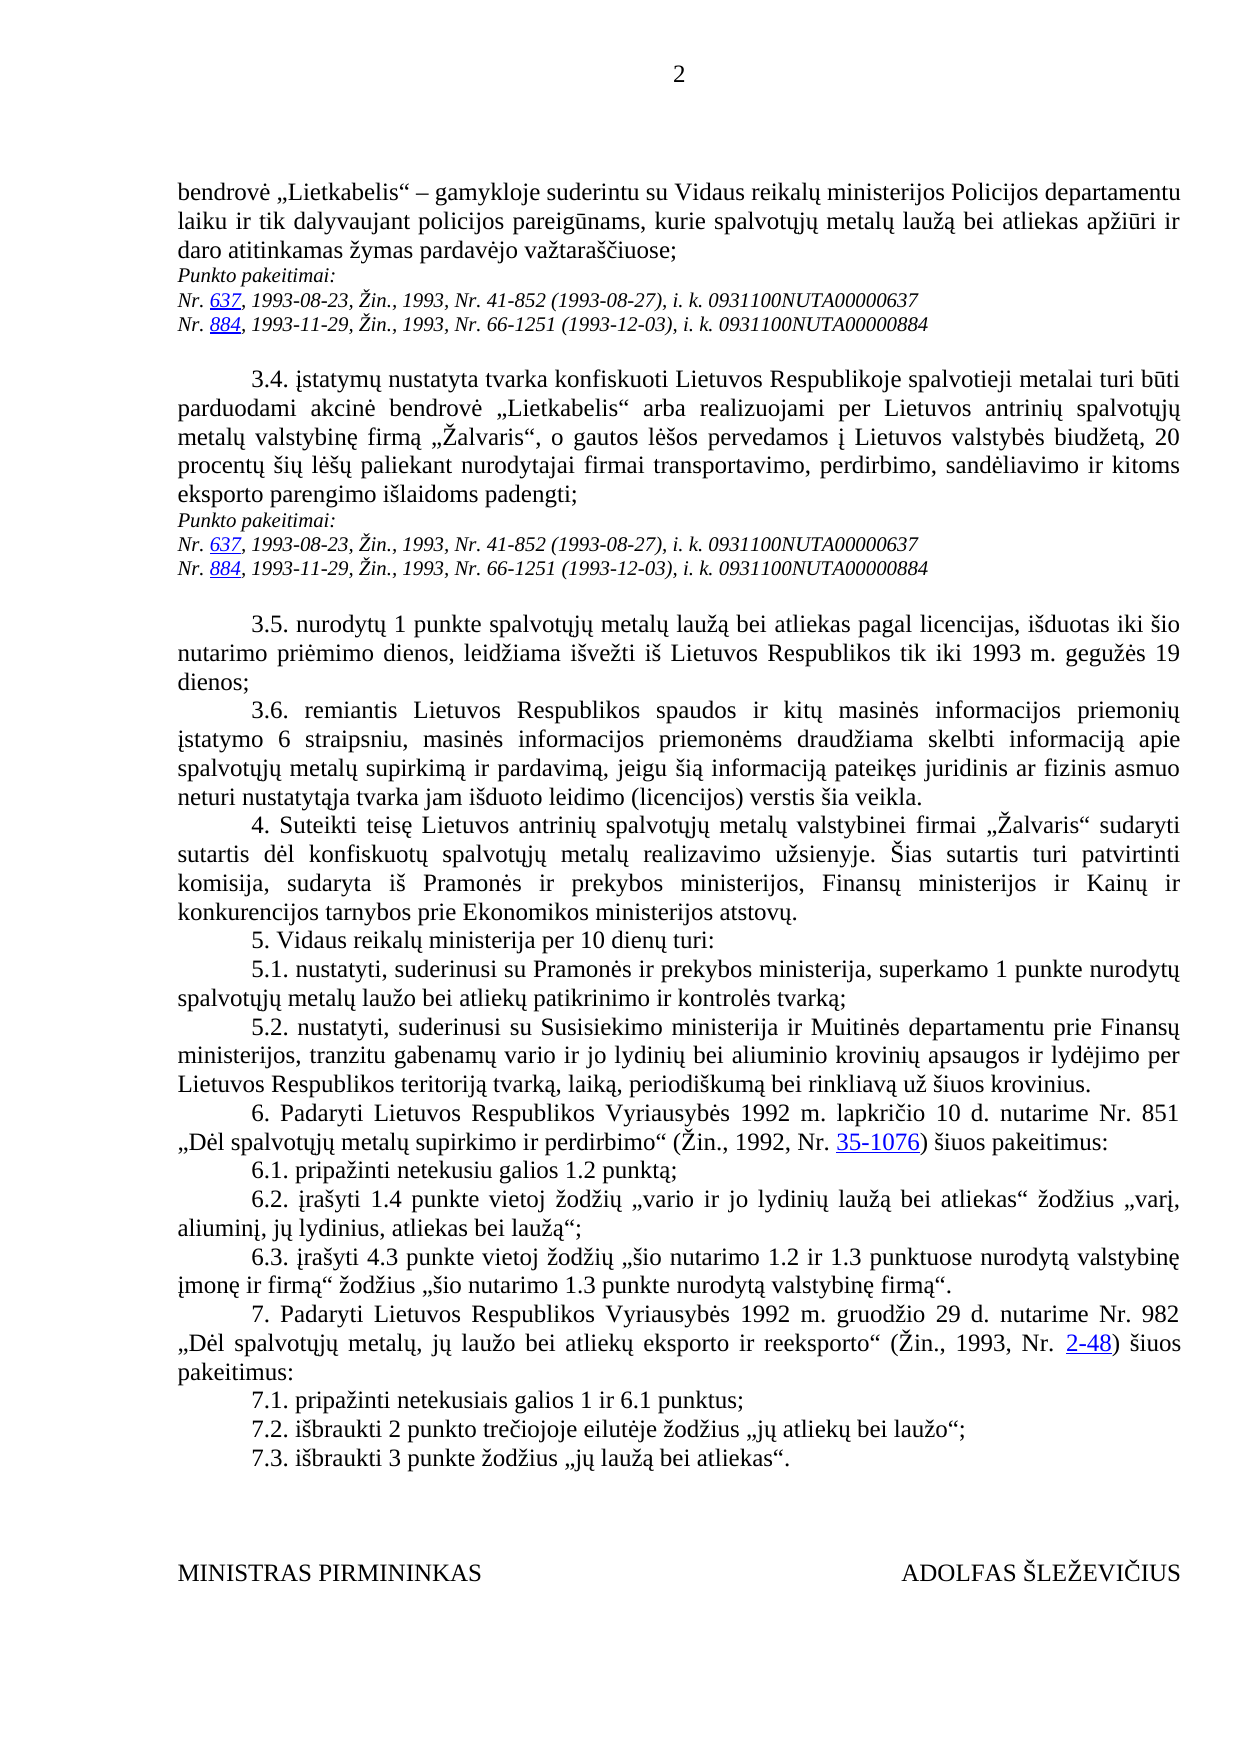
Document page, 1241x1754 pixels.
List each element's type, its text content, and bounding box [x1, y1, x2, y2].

text 5. Vidaus reikalų ministerija per 10 dienų turi: [177, 925, 1181, 954]
text Nr. 884, 1993-11-29, Žin., 1993, Nr. 66-1251 (1993-12-03), i. k. 0931100NUTA00000884 [177, 312, 1181, 336]
text 6. Padaryti Lietuvos Respublikos Vyriausybės 1992 m. lapkričio 10 d. nutarime Nr. 851 „Dėl spalvotųjų metalų supirkimo ir perdirbimo“ (Žin., 1992, Nr. 35-1076) šiuos pakeitimus: [177, 1098, 1181, 1155]
text 7.3. išbraukti 3 punkte žodžius „jų laužą bei atliekas“. [177, 1443, 1181, 1472]
text Nr. 637, 1993-08-23, Žin., 1993, Nr. 41-852 (1993-08-27), i. k. 0931100NUTA00000637 [177, 287, 1181, 312]
text MINISTRAS PIRMININKAS ADOLFAS ŠLEŽEVIČIUS [177, 1558, 1181, 1587]
text 6.2. įrašyti 1.4 punkte vietoj žodžių „vario ir jo lydinių laužą bei atliekas“ žodžius „varį, aliuminį, jų lydinius, atliekas bei laužą“; [177, 1184, 1181, 1242]
text 6.1. pripažinti netekusiu galios 1.2 punktą; [177, 1155, 1181, 1184]
text 6.3. įrašyti 4.3 punkte vietoj žodžių „šio nutarimo 1.2 ir 1.3 punktuose nurodytą valstybinę įmonę ir firmą“ žodžius „šio nutarimo 1.3 punkte nurodytą valstybinę firmą“. [177, 1242, 1181, 1299]
text Punkto pakeitimai: [177, 508, 1181, 532]
text 5.1. nustatyti, suderinusi su Pramonės ir prekybos ministerija, superkamo 1 punkte nurodytų spalvotųjų metalų laužo bei atliekų patikrinimo ir kontrolės tvarką; [177, 954, 1181, 1012]
text 3.6. remiantis Lietuvos Respublikos spaudos ir kitų masinės informacijos priemonių įstatymo 6 straipsniu, masinės informacijos priemonėms draudžiama skelbti informaciją apie spalvotųjų metalų supirkimą ir pardavimą, jeigu šią informaciją pateikęs juridinis ar fizinis asmuo neturi nustatytąja tvarka jam išduoto leidimo (licencijos) verstis šia veikla. [177, 695, 1181, 810]
text 3.5. nurodytų 1 punkte spalvotųjų metalų laužą bei atliekas pagal licencijas, išduotas iki šio nutarimo priėmimo dienos, leidžiama išvežti iš Lietuvos Respublikos tik iki 1993 m. gegužės 19 dienos; [177, 609, 1181, 695]
text 7. Padaryti Lietuvos Respublikos Vyriausybės 1992 m. gruodžio 29 d. nutarime Nr. 982 „Dėl spalvotųjų metalų, jų laužo bei atliekų eksporto ir reeksporto“ (Žin., 1993, Nr. 2-48) šiuos pakeitimus: [177, 1299, 1181, 1385]
text 3.4. įstatymų nustatyta tvarka konfiskuoti Lietuvos Respublikoje spalvotieji metalai turi būti parduodami akcinė bendrovė „Lietkabelis“ arba realizuojami per Lietuvos antrinių spalvotųjų metalų valstybinę firmą „Žalvaris“, o gautos lėšos pervedamos į Lietuvos valstybės biudžetą, 20 procentų šių lėšų paliekant nurodytajai firmai transportavimo, perdirbimo, sandėliavimo ir kitoms eksporto parengimo išlaidoms padengti; [177, 364, 1181, 508]
text 7.2. išbraukti 2 punkto trečiojoje eilutėje žodžius „jų atliekų bei laužo“; [177, 1414, 1181, 1443]
text Nr. 637, 1993-08-23, Žin., 1993, Nr. 41-852 (1993-08-27), i. k. 0931100NUTA00000637 [177, 532, 1181, 556]
text 4. Suteikti teisę Lietuvos antrinių spalvotųjų metalų valstybinei firmai „Žalvaris“ sudaryti sutartis dėl konfiskuotų spalvotųjų metalų realizavimo užsienyje. Šias sutartis turi patvirtinti komisija, sudaryta iš Pramonės ir prekybos ministerijos, Finansų ministerijos ir Kainų ir konkurencijos tarnybos prie Ekonomikos ministerijos atstovų. [177, 810, 1181, 925]
text 5.2. nustatyti, suderinusi su Susisiekimo ministerija ir Muitinės departamentu prie Finansų ministerijos, tranzitu gabenamų vario ir jo lydinių bei aliuminio krovinių apsaugos ir lydėjimo per Lietuvos Respublikos teritoriją tvarką, laiką, periodiškumą bei rinkliavą už šiuos krovinius. [177, 1012, 1181, 1098]
text Punkto pakeitimai: [177, 263, 1181, 287]
text 7.1. pripažinti netekusiais galios 1 ir 6.1 punktus; [177, 1385, 1181, 1414]
text bendrovė „Lietkabelis“ – gamykloje suderintu su Vidaus reikalų ministerijos Policijos departamentu laiku ir tik dalyvaujant policijos pareigūnams, kurie spalvotųjų metalų laužą bei atliekas apžiūri ir daro atitinkamas žymas pardavėjo važtaraščiuose; [177, 177, 1181, 263]
text Nr. 884, 1993-11-29, Žin., 1993, Nr. 66-1251 (1993-12-03), i. k. 0931100NUTA00000884 [177, 556, 1181, 580]
